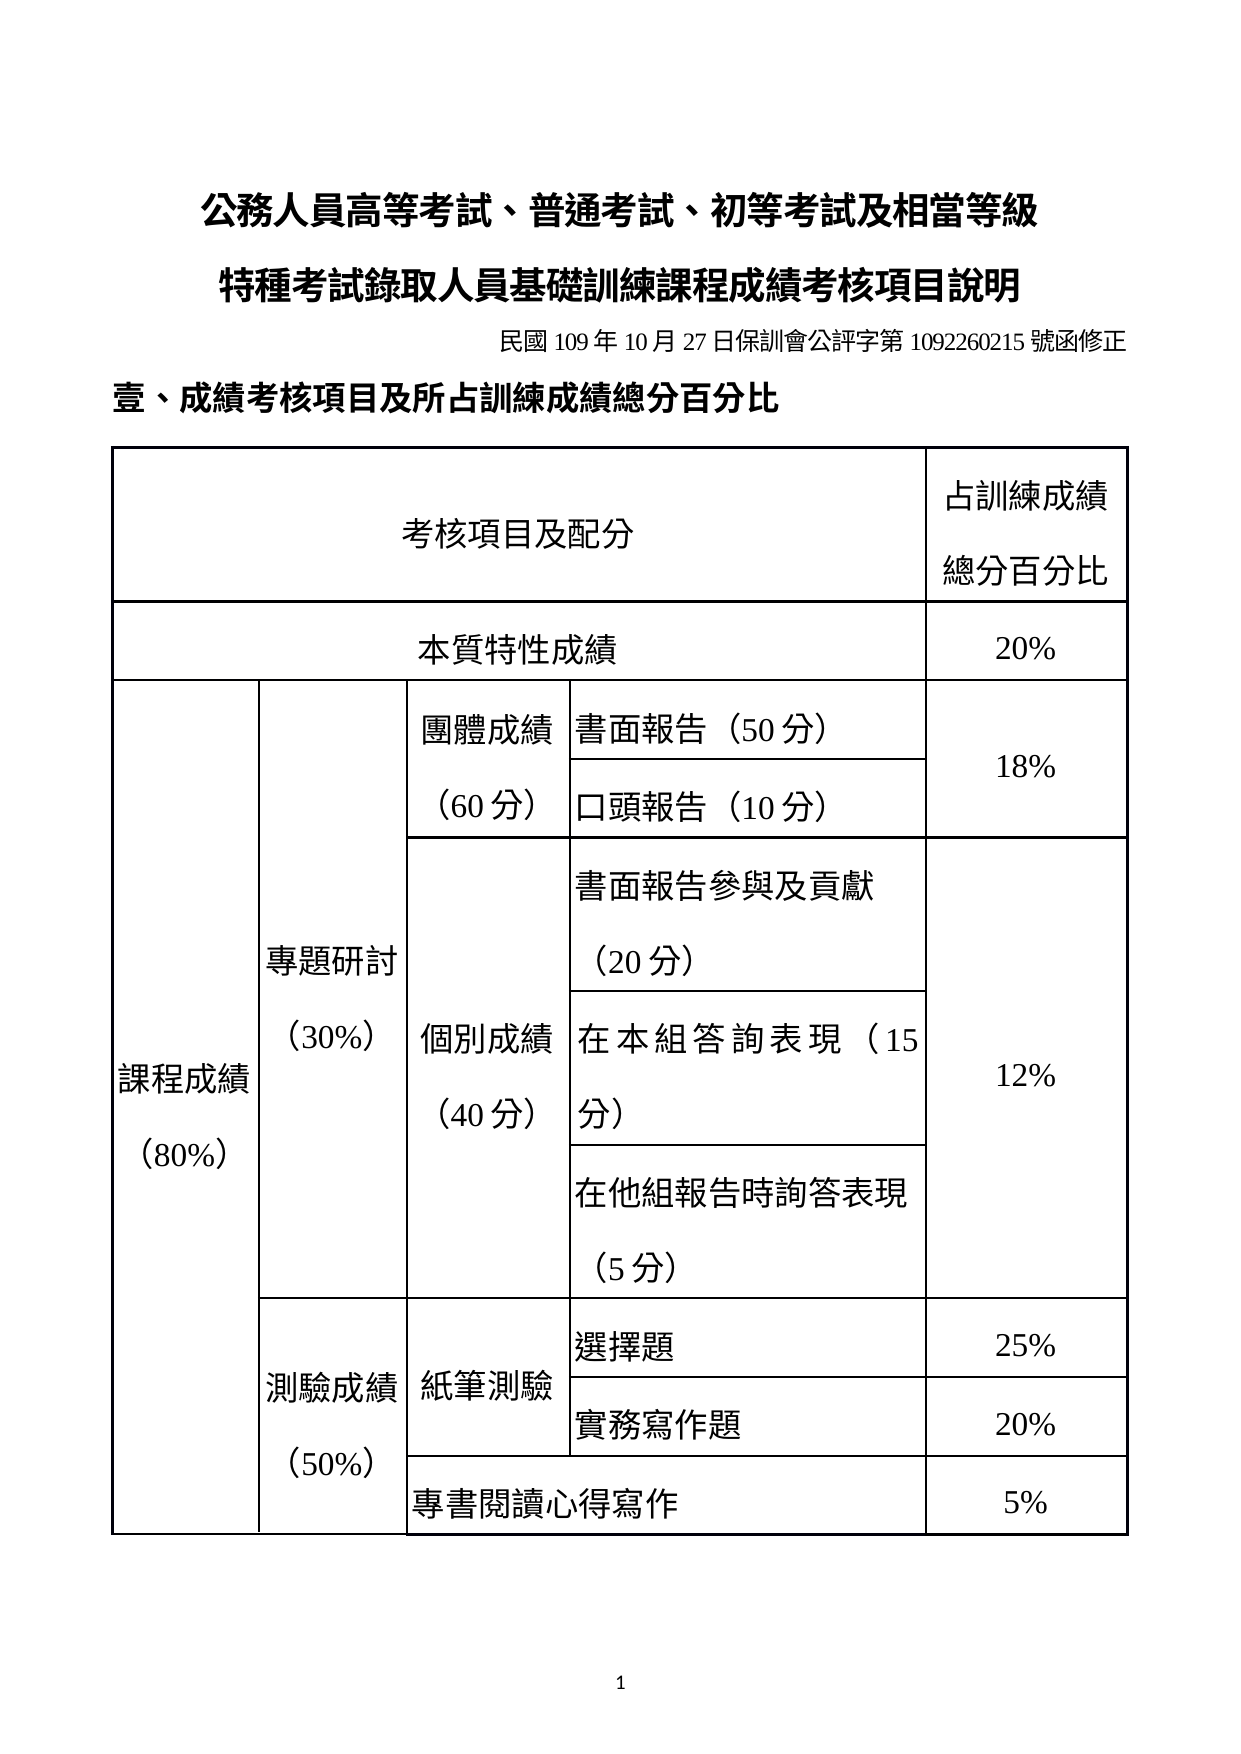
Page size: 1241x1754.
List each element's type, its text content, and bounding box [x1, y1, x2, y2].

table_cell 專題研討 （30%） [260, 681, 406, 1297]
table_cell 25% [927, 1299, 1126, 1376]
table_cell 紙筆測驗 [408, 1299, 569, 1454]
table_cell 20% [927, 1378, 1126, 1454]
table_cell 課程成績 （80%） [114, 681, 259, 1533]
table_cell 本質特性成績 [114, 603, 925, 679]
table_cell 實務寫作題 [571, 1378, 925, 1454]
table_cell 20% [927, 603, 1126, 679]
list 成績考核項目及所占訓練成績總分百分比 [112, 352, 1128, 427]
table_cell 18% [927, 681, 1126, 836]
table_cell 個別成績 （40分） [408, 839, 569, 1297]
table_cell 書面報告（50分） [571, 681, 925, 758]
table_cell 在他組報告時詢答表現 （5分） [571, 1146, 925, 1297]
table_cell 12% [927, 839, 1126, 1297]
table_cell 團體成績 （60分） [408, 681, 569, 836]
table_cell 選擇題 [571, 1299, 925, 1376]
table_cell 在本組答詢表現（15分） [571, 992, 925, 1144]
table_cell 書面報告參與及貢獻 （20分） [571, 839, 925, 990]
text 公務人員高等考試、普通考試、初等考試及相當等級 [112, 164, 1128, 239]
table_cell 口頭報告（10分） [571, 760, 925, 836]
text 民國109年10月27日保訓會公評字第1092260215號函修正 [452, 314, 1128, 352]
table_header 考核項目及配分 [114, 449, 925, 600]
text 特種考試錄取人員基礎訓練課程成績考核項目說明 [112, 239, 1128, 314]
table_header 占訓練成績總分百分比 [927, 449, 1126, 600]
table_cell 5% [927, 1457, 1126, 1533]
table_cell 專書閱讀心得寫作 [408, 1457, 925, 1533]
table_cell 測驗成績 （50%） [259, 1299, 406, 1533]
